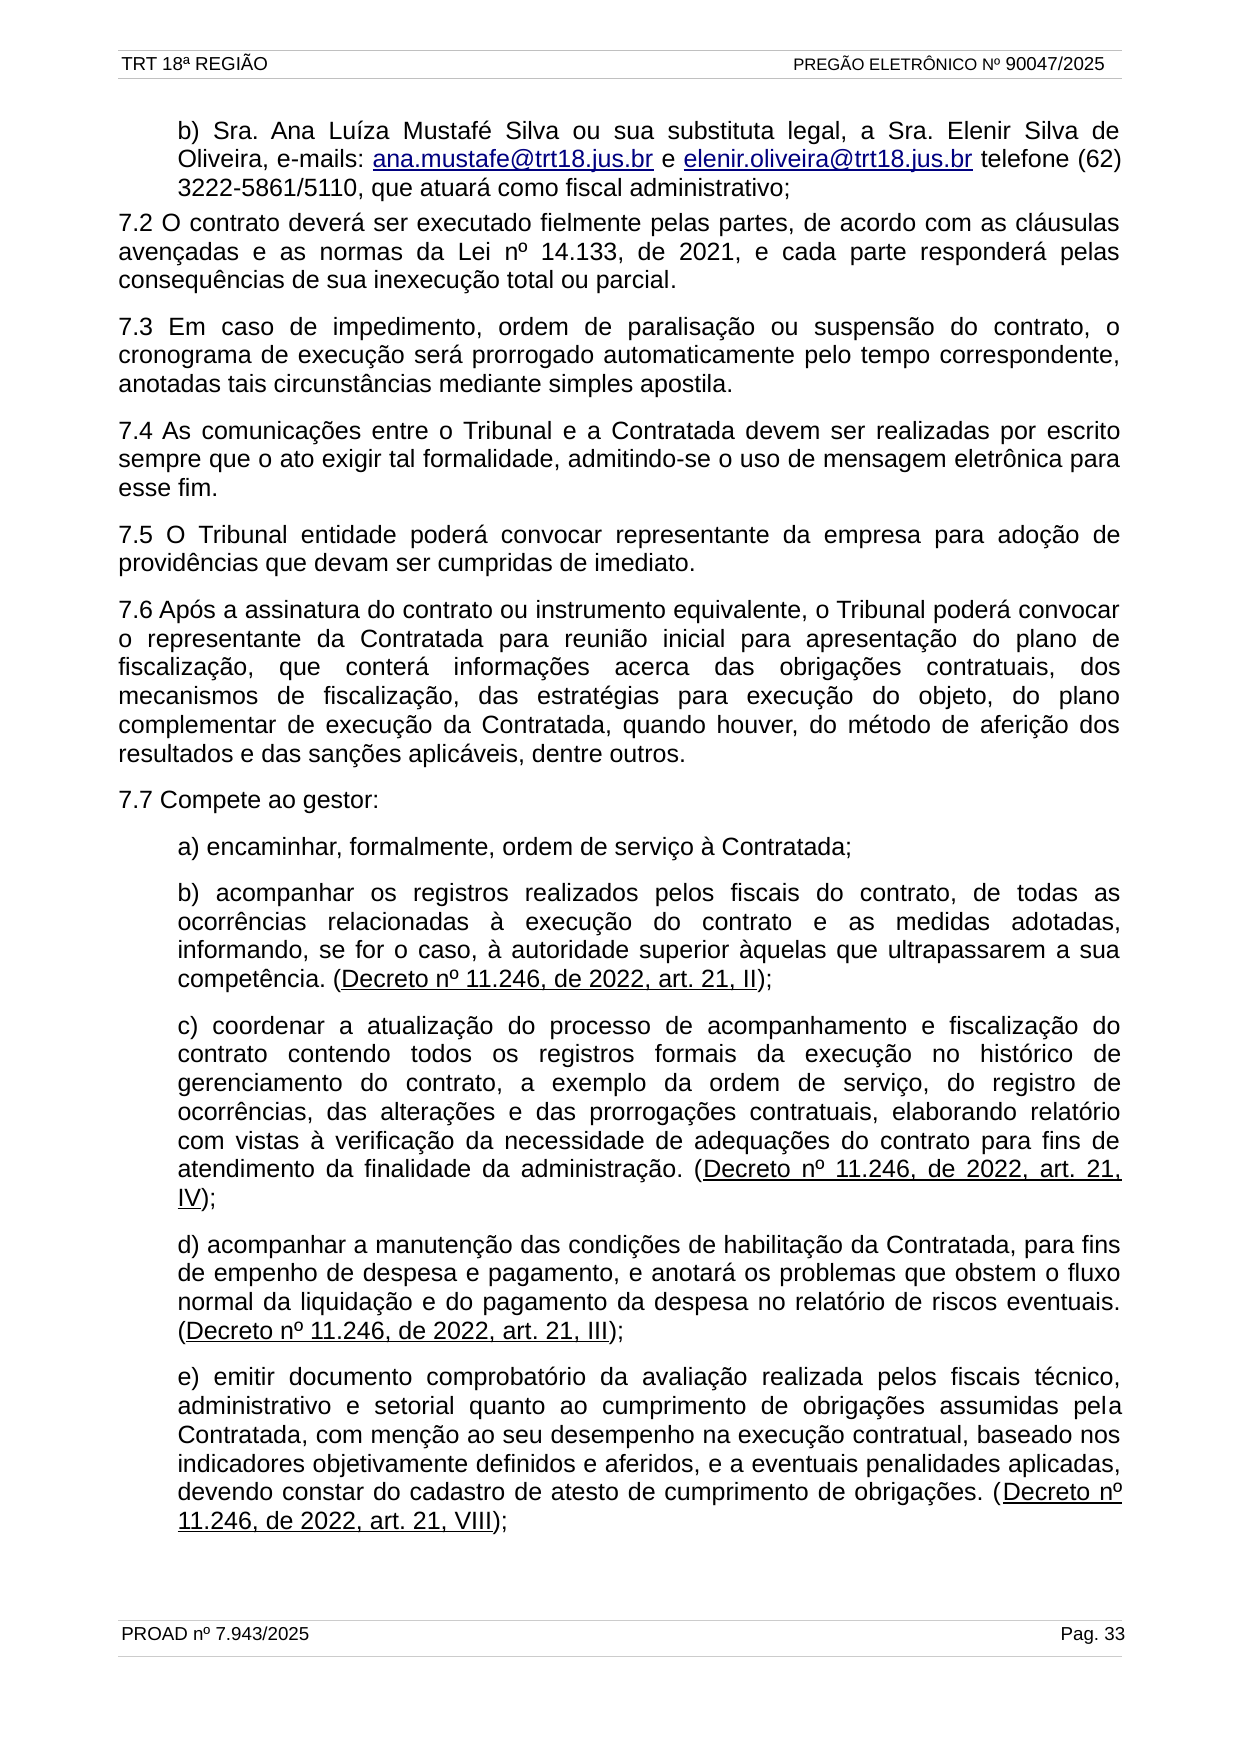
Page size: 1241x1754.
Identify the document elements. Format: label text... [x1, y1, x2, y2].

list b) acompanhar os registros realizados pelos fiscais do contrato, de todas as ocorrências relacionadas à execução do contrato e as medidas adotadas, informando, se for o caso, à autoridade superior àquelas que ultrapassarem a sua competência. (Decreto nº 11.246, de 2022, art. 21, II); [177, 878, 1122, 993]
list 7.5 O Tribunal entidade poderá convocar representante da empresa para adoção de providências que devam ser cumpridas de imediato. [118, 520, 1122, 577]
list a) encaminhar, formalmente, ordem de serviço à Contratada; [177, 832, 1122, 860]
list e) emitir documento comprobatório da avaliação realizada pelos fiscais técnico, administrativo e setorial quanto ao cumprimento de obrigações assumidas pela Contratada, com menção ao seu desempenho na execução contratual, baseado nos indicadores objetivamente definidos e aferidos, e a eventuais penalidades aplicadas, devendo constar do cadastro de atesto de cumprimento de obrigações. (Decreto nº 11.246, de 2022, art. 21, VIII); [177, 1362, 1122, 1535]
list 7.2 O contrato deverá ser executado fielmente pelas partes, de acordo com as cláusulas avençadas e as normas da Lei nº 14.133, de 2021, e cada parte responderá pelas consequências de sua inexecução total ou parcial. [118, 208, 1122, 294]
list c) coordenar a atualização do processo de acompanhamento e fiscalização do contrato contendo todos os registros formais da execução no histórico de gerenciamento do contrato, a exemplo da ordem de serviço, do registro de ocorrências, das alterações e das prorrogações contratuais, elaborando relatório com vistas à verificação da necessidade de adequações do contrato para fins de atendimento da finalidade da administração. (Decreto nº 11.246, de 2022, art. 21, IV); [177, 1011, 1122, 1212]
list 7.6 Após a assinatura do contrato ou instrumento equivalente, o Tribunal poderá convocar o representante da Contratada para reunião inicial para apresentação do plano de fiscalização, que conterá informações acerca das obrigações contratuais, dos mecanismos de fiscalização, das estratégias para execução do objeto, do plano complementar de execução da Contratada, quando houver, do método de aferição dos resultados e das sanções aplicáveis, dentre outros. [118, 595, 1122, 767]
list 7.7 Compete ao gestor: [118, 785, 1122, 814]
text b) Sra. Ana Luíza Mustafé Silva ou sua substituta legal, a Sra. Elenir Silva de Oliveira, e-mails: ana.mustafe@trt18.jus.br e elenir.oliveira@trt18.jus.br telefone (62) 3222-5861/5110, que atuará como fiscal administrativo; [177, 116, 1122, 202]
list 7.4 As comunicações entre o Tribunal e a Contratada devem ser realizadas por escrito sempre que o ato exigir tal formalidade, admitindo-se o uso de mensagem eletrônica para esse fim. [118, 416, 1122, 502]
list 7.3 Em caso de impedimento, ordem de paralisação ou suspensão do contrato, o cronograma de execução será prorrogado automaticamente pelo tempo correspondente, anotadas tais circunstâncias mediante simples apostila. [118, 312, 1122, 398]
list d) acompanhar a manutenção das condições de habilitação da Contratada, para fins de empenho de despesa e pagamento, e anotará os problemas que obstem o fluxo normal da liquidação e do pagamento da despesa no relatório de riscos eventuais. (Decreto nº 11.246, de 2022, art. 21, III); [177, 1230, 1122, 1345]
